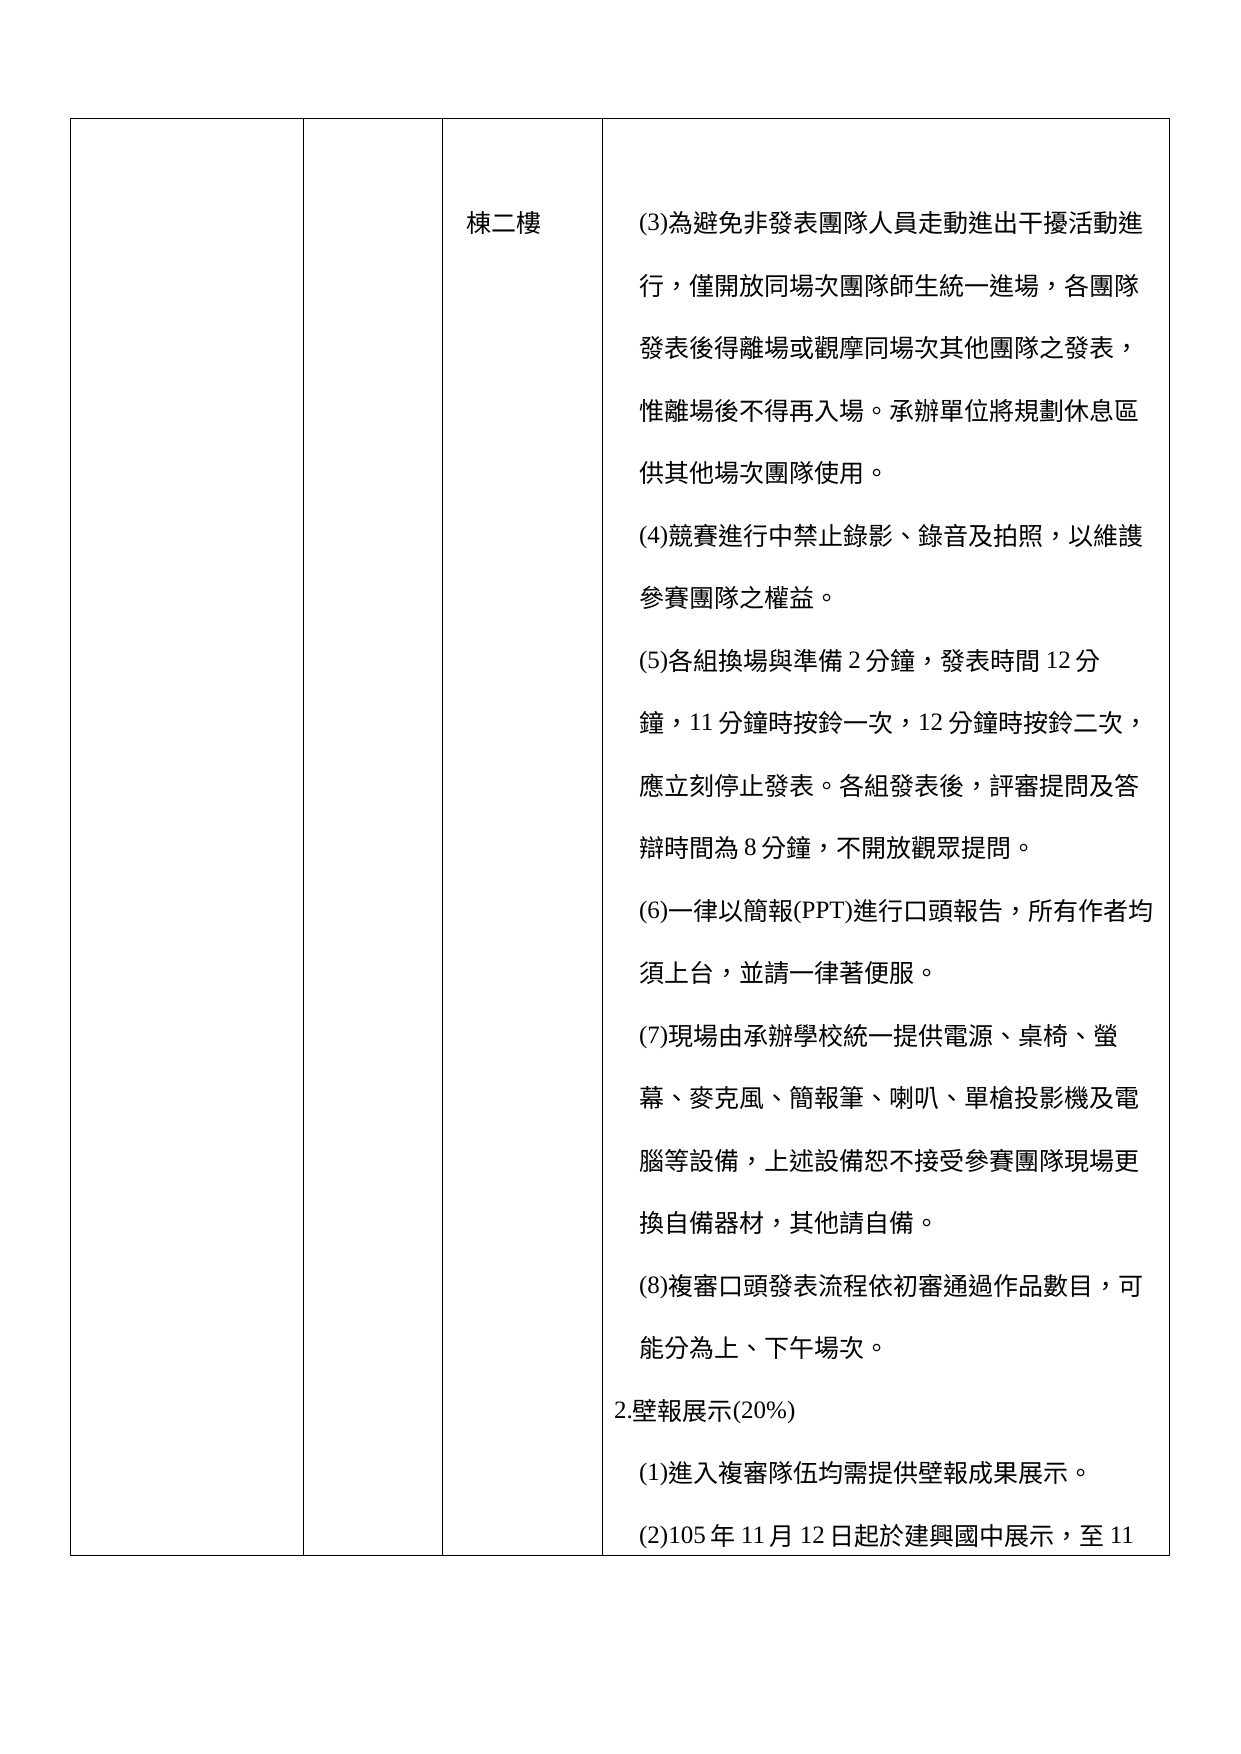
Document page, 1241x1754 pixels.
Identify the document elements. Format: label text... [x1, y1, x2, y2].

table_cell 棟二樓 [443, 119, 602, 1555]
table_cell [71, 119, 303, 1555]
table_cell (3)為避免非發表團隊人員走動進出干擾活動進行，僅開放同場次團隊師生統一進場，各團隊發表後得離場或觀摩同場次其他團隊之發表，惟離場後不得再入場。承辦單位將規劃休息區供其他場次團隊使用。 (4)競賽進行中禁止錄影、錄音及拍照，以維謢參賽團隊之權益。 (5)各組換場與準備2分鐘，發表時間12分鐘，11分鐘時按鈴一次，12分鐘時按鈴二次，應立刻停止發表。各組發表後，評審提問及答辯時間為8分鐘，不開放觀眾提問。 (6)一律以簡報(PPT)進行口頭報告，所有作者均須上台，並請一律著便服。 (7)現場由承辦學校統一提供電源、桌椅、螢幕、麥克風、簡報筆、喇叭、單槍投影機及電腦等設備，上述設備恕不接受參賽團隊現場更換自備器材，其他請自備。 (8)複審口頭發表流程依初審通過作品數目，可能分為上、下午場次。 2.壁報展示(20%) (1)進入複審隊伍均需提供壁報成果展示。 (2)105年11月12日起於建興國中展示，至11 [603, 119, 1169, 1555]
table_cell [304, 119, 442, 1555]
